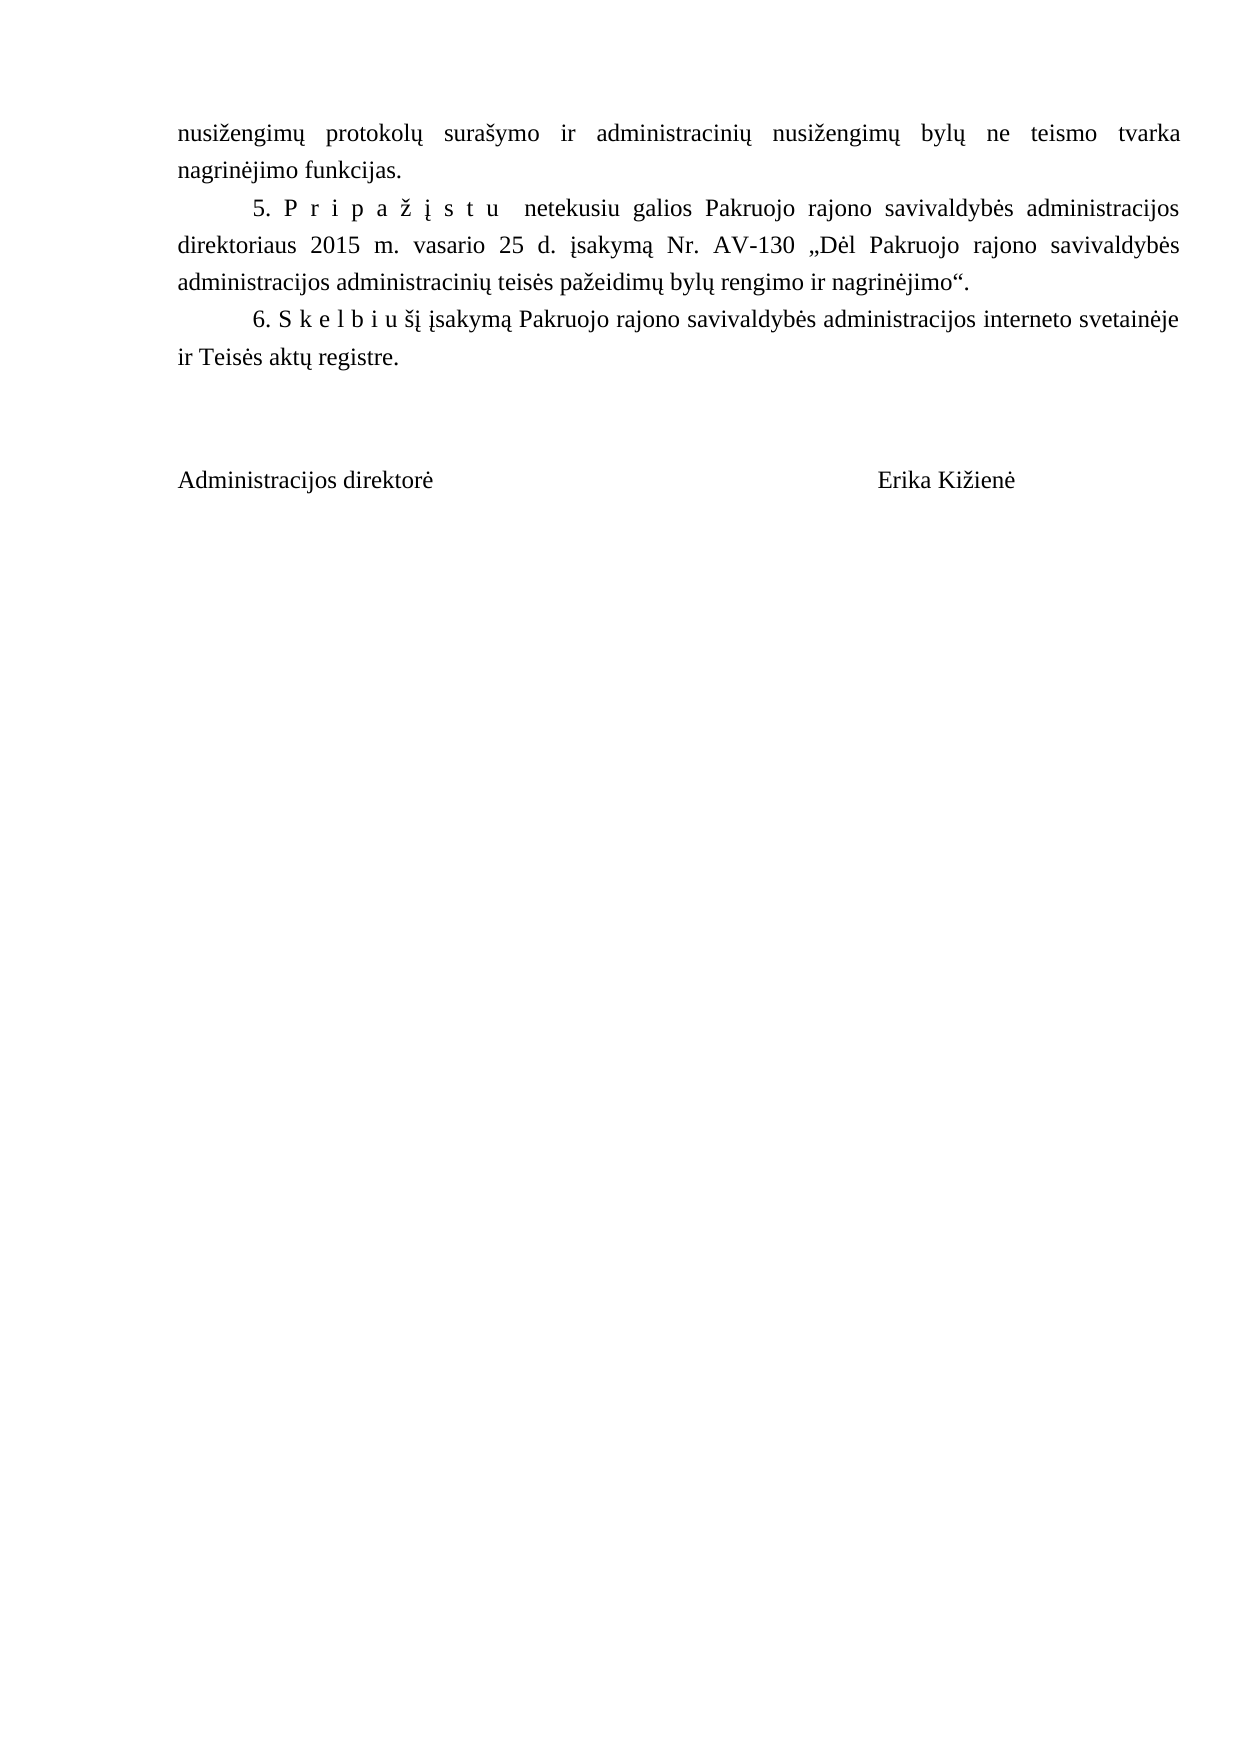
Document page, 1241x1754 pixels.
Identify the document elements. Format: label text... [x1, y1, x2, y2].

text 5. P r i p a ž į s t u netekusiu galios Pakruojo rajono savivaldybės administracijos direktoriaus 2015 m. vasario 25 d. įsakymą Nr. AV-130 „Dėl Pakruojo rajono savivaldybės administracijos administracinių teisės pažeidimų bylų rengimo ir nagrinėjimo“. [177, 193, 1181, 296]
text Administracijos direktorė Erika Kižienė [177, 465, 1181, 494]
text 6. S k e l b i u šį įsakymą Pakruojo rajono savivaldybės administracijos interneto svetainėje ir Teisės aktų registre. [177, 304, 1181, 371]
text nusižengimų protokolų surašymo ir administracinių nusižengimų bylų ne teismo tvarka nagrinėjimo funkcijas. [177, 118, 1181, 184]
